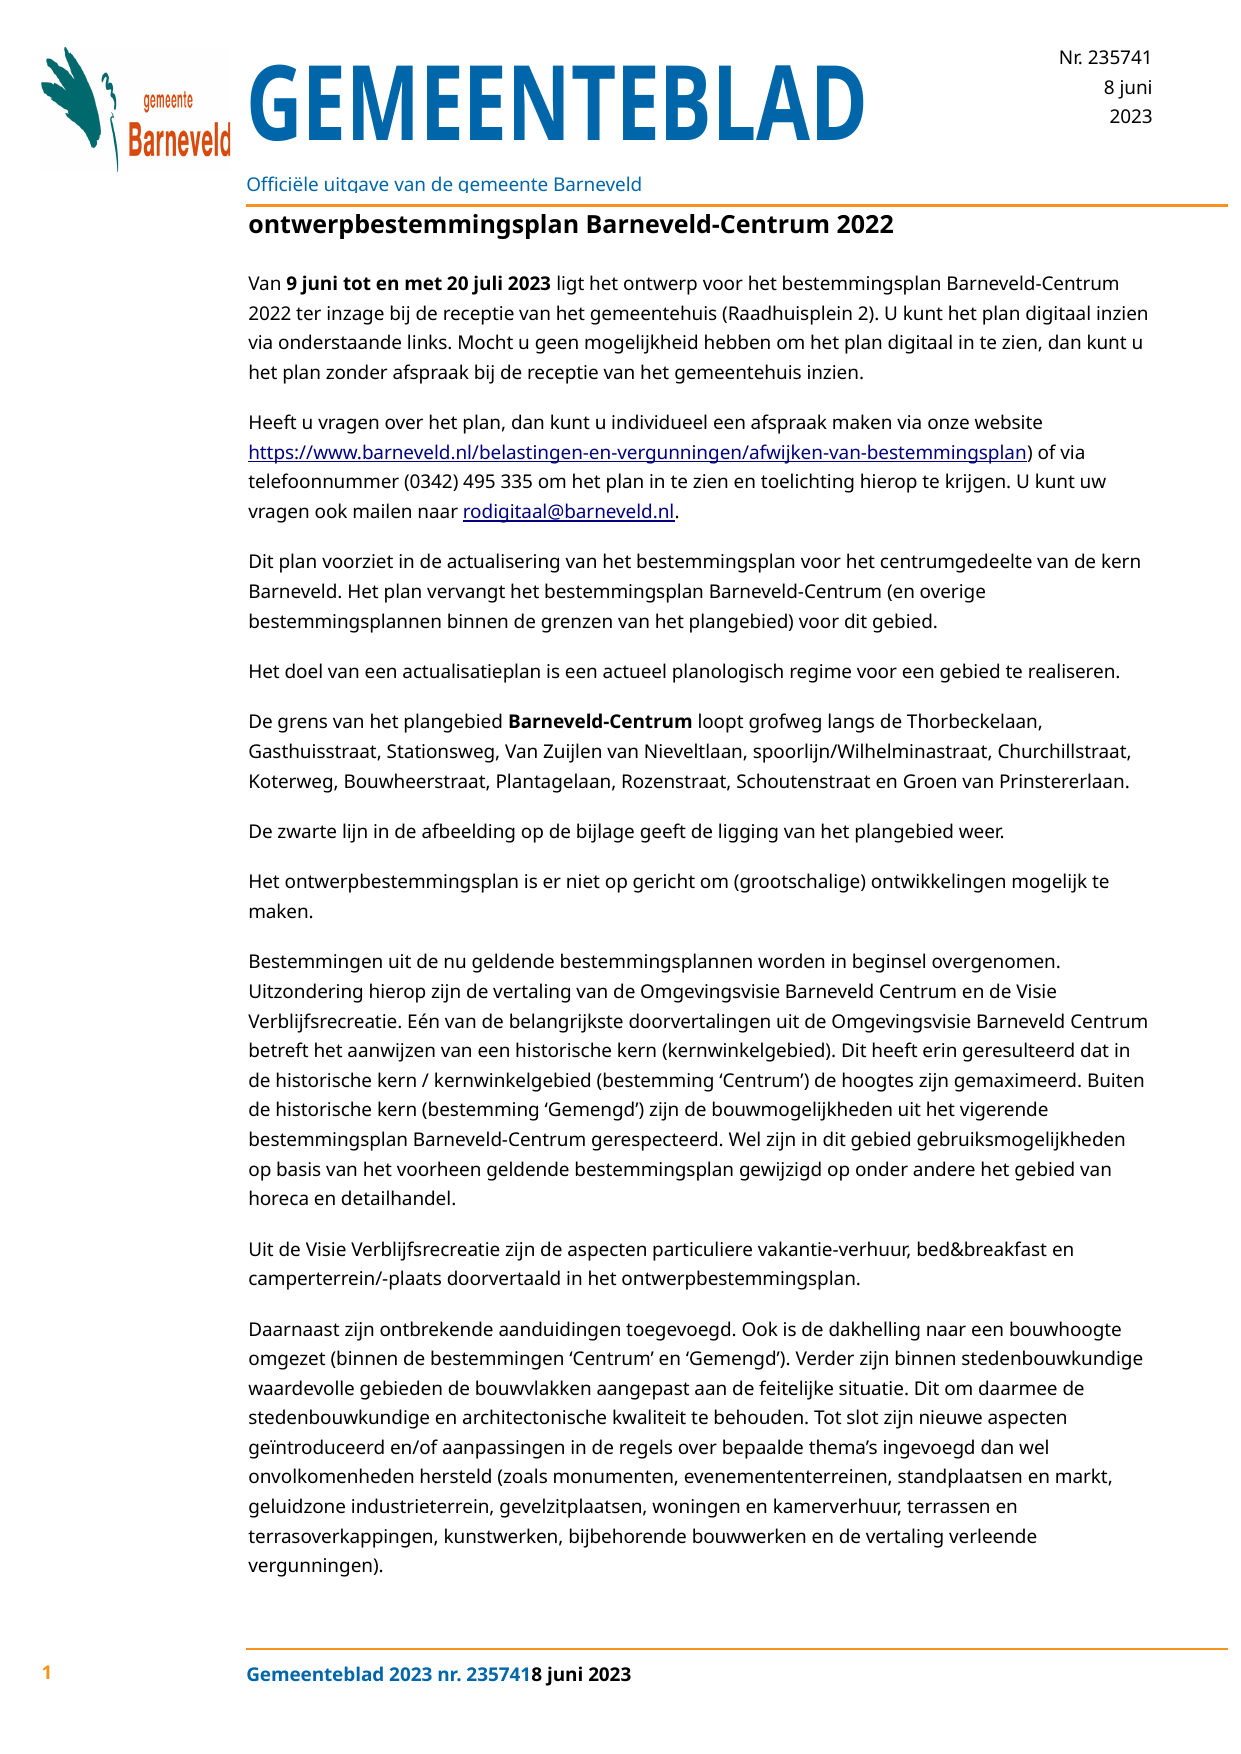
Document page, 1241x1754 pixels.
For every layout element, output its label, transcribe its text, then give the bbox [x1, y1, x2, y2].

picture [41, 47, 231, 172]
text ontwerpbestemmingsplan Barneveld-Centrum 2022 [248, 207, 1152, 241]
text Bestemmingen uit de nu geldende bestemmingsplannen worden in beginsel overgenomen. Uitzondering hierop zijn de vertaling van de Omgevingsvisie Barneveld Centrum en de Visie Verblijfsrecreatie. Eén van de belangrijkste doorvertalingen uit de Omgevingsvisie Barneveld Centrum betreft het aanwijzen van een historische kern (kernwinkelgebied). Dit heeft erin geresulteerd dat in de historische kern / kernwinkelgebied (bestemming ‘Centrum’) de hoogtes zijn gemaximeerd. Buiten de historische kern (bestemming ‘Gemengd’) zijn de bouwmogelijkheden uit het vigerende bestemmingsplan Barneveld-Centrum gerespecteerd. Wel zijn in dit gebied gebruiksmogelijkheden op basis van het voorheen geldende bestemmingsplan gewijzigd op onder andere het gebied van horeca en detailhandel. [248, 949, 1152, 1211]
text Heeft u vragen over het plan, dan kunt u individueel een afspraak maken via onze website https://www.barneveld.nl/belastingen-en-vergunningen/afwijken-van-bestemmingsplan) of via telefoonnummer (0342) 495 335 om het plan in te zien en toelichting hierop te krijgen. U kunt uw vragen ook mailen naar rodigitaal@barneveld.nl. [248, 409, 1152, 524]
text Het ontwerpbestemmingsplan is er niet op gericht om (grootschalige) ontwikkelingen mogelijk te maken. [248, 869, 1152, 924]
text Uit de Visie Verblijfsrecreatie zijn de aspecten particuliere vakantie-verhuur, bed&breakfast en camperterrein/-plaats doorvertaald in het ontwerpbestemmingsplan. [248, 1236, 1152, 1291]
text De zwarte lijn in de afbeelding op de bijlage geeft de ligging van het plangebied weer. [248, 818, 1152, 844]
text Daarnaast zijn ontbrekende aanduidingen toegevoegd. Ook is de dakhelling naar een bouwhoogte omgezet (binnen de bestemmingen ‘Centrum’ en ‘Gemengd’). Verder zijn binnen stedenbouwkundige waardevolle gebieden de bouwvlakken aangepast aan de feitelijke situatie. Dit om daarmee de stedenbouwkundige en architectonische kwaliteit te behouden. Tot slot zijn nieuwe aspecten geïntroduceerd en/of aanpassingen in de regels over bepaalde thema’s ingevoegd dan wel onvolkomenheden hersteld (zoals monumenten, evenemententerreinen, standplaatsen en markt, geluidzone industrieterrein, gevelzitplaatsen, woningen en kamerverhuur, terrassen en terrasoverkappingen, kunstwerken, bijbehorende bouwwerken en de vertaling verleende vergunningen). [248, 1316, 1152, 1578]
text De grens van het plangebied Barneveld-Centrum loopt grofweg langs de Thorbeckelaan, Gasthuisstraat, Stationsweg, Van Zuijlen van Nieveltlaan, spoorlijn/Wilhelminastraat, Churchillstraat, Koterweg, Bouwheerstraat, Plantagelaan, Rozenstraat, Schoutenstraat en Groen van Prinstererlaan. [248, 709, 1152, 793]
text Dit plan voorziet in de actualisering van het bestemmingsplan voor het centrumgedeelte van de kern Barneveld. Het plan vervangt het bestemmingsplan Barneveld-Centrum (en overige bestemmingsplannen binnen de grenzen van het plangebied) voor dit gebied. [248, 549, 1152, 633]
text Het doel van een actualisatieplan is een actueel planologisch regime voor een gebied te realiseren. [248, 658, 1152, 684]
text Van 9 juni tot en met 20 juli 2023 ligt het ontwerp voor het bestemmingsplan Barneveld-Centrum 2022 ter inzage bij de receptie van het gemeentehuis (Raadhuisplein 2). U kunt het plan digitaal inzien via onderstaande links. Mocht u geen mogelijkheid hebben om het plan digitaal in te zien, dan kunt u het plan zonder afspraak bij de receptie van het gemeentehuis inzien. [248, 270, 1152, 385]
